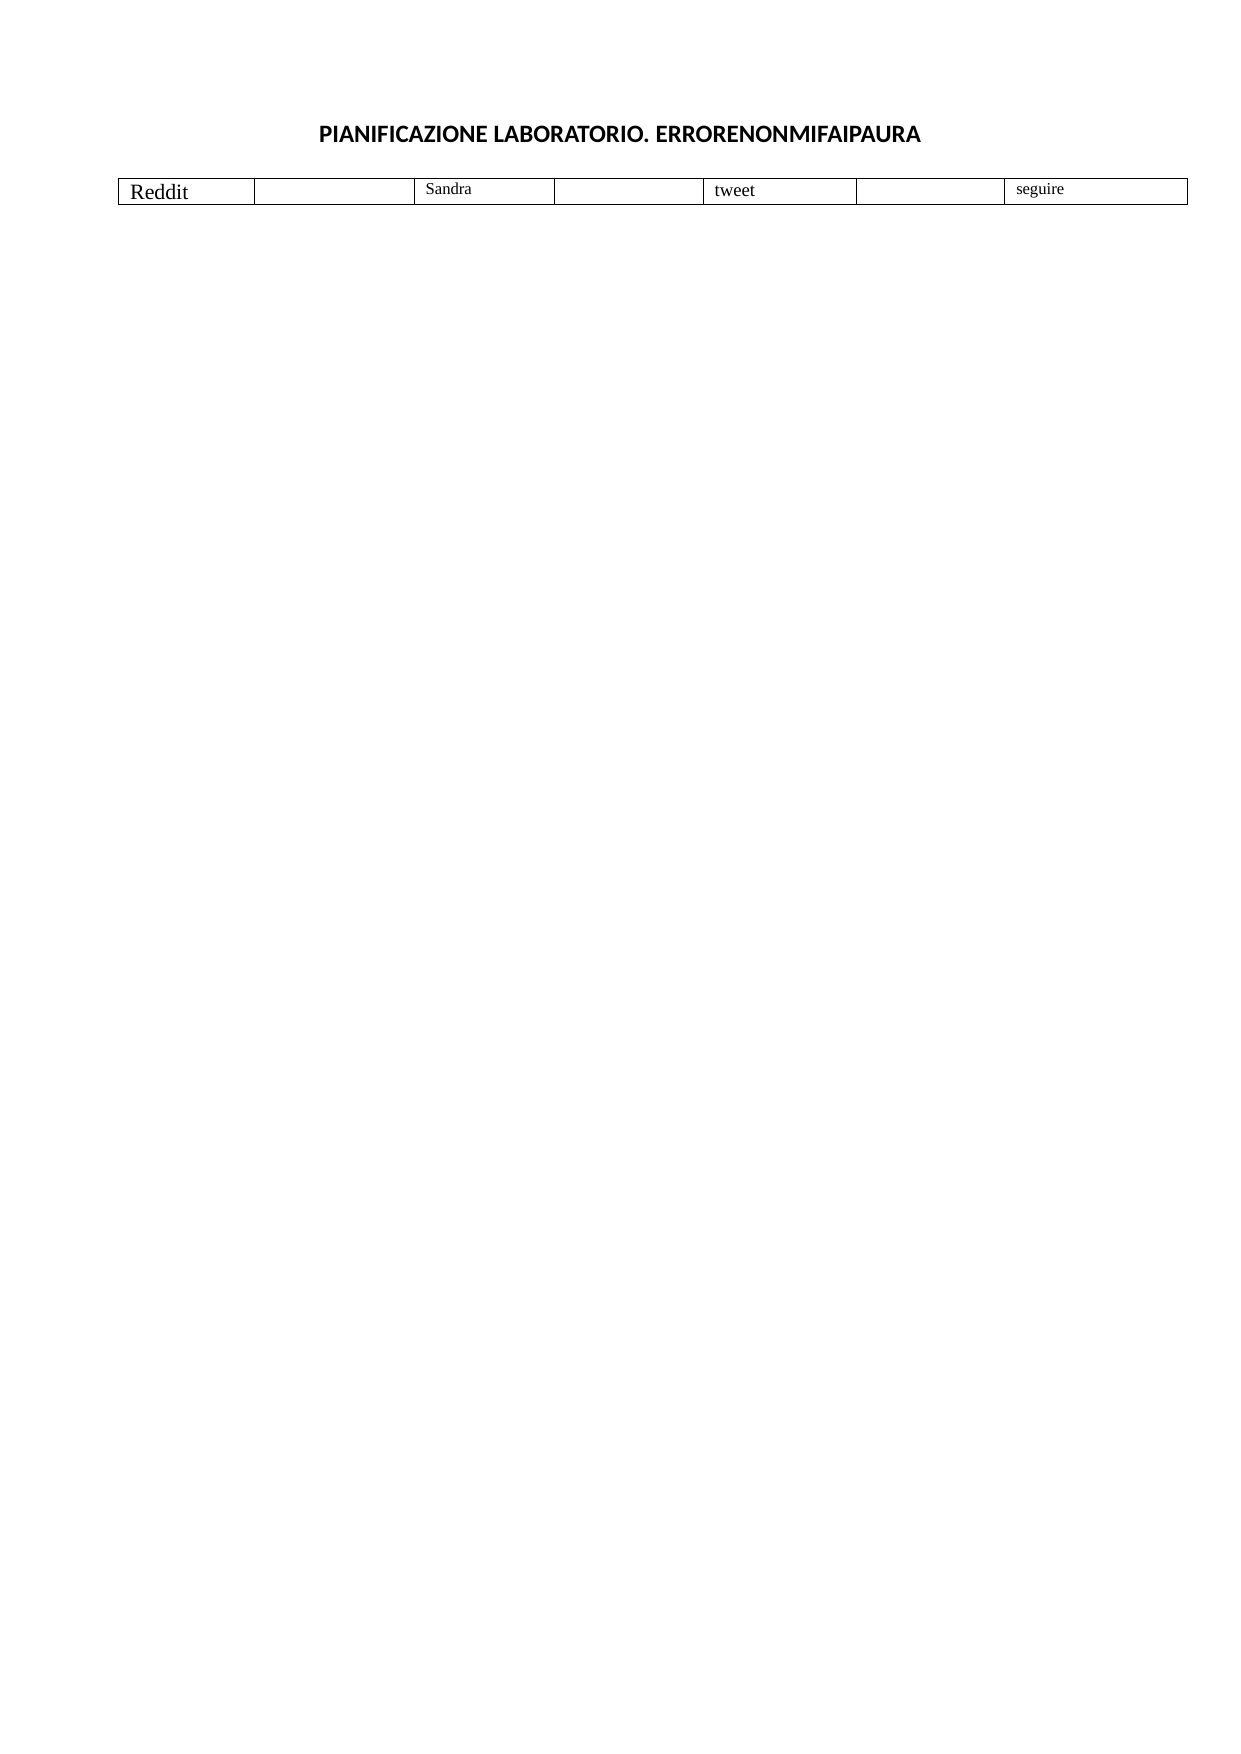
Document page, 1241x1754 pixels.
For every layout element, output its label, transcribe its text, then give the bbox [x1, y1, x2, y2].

table_cell Reddit [119, 179, 254, 204]
table_cell Sandra [415, 179, 554, 204]
table_cell tweet [704, 179, 856, 204]
table_cell [555, 179, 703, 204]
table_cell [857, 179, 1004, 204]
table_cell [255, 179, 414, 204]
table_cell seguire [1005, 179, 1187, 204]
